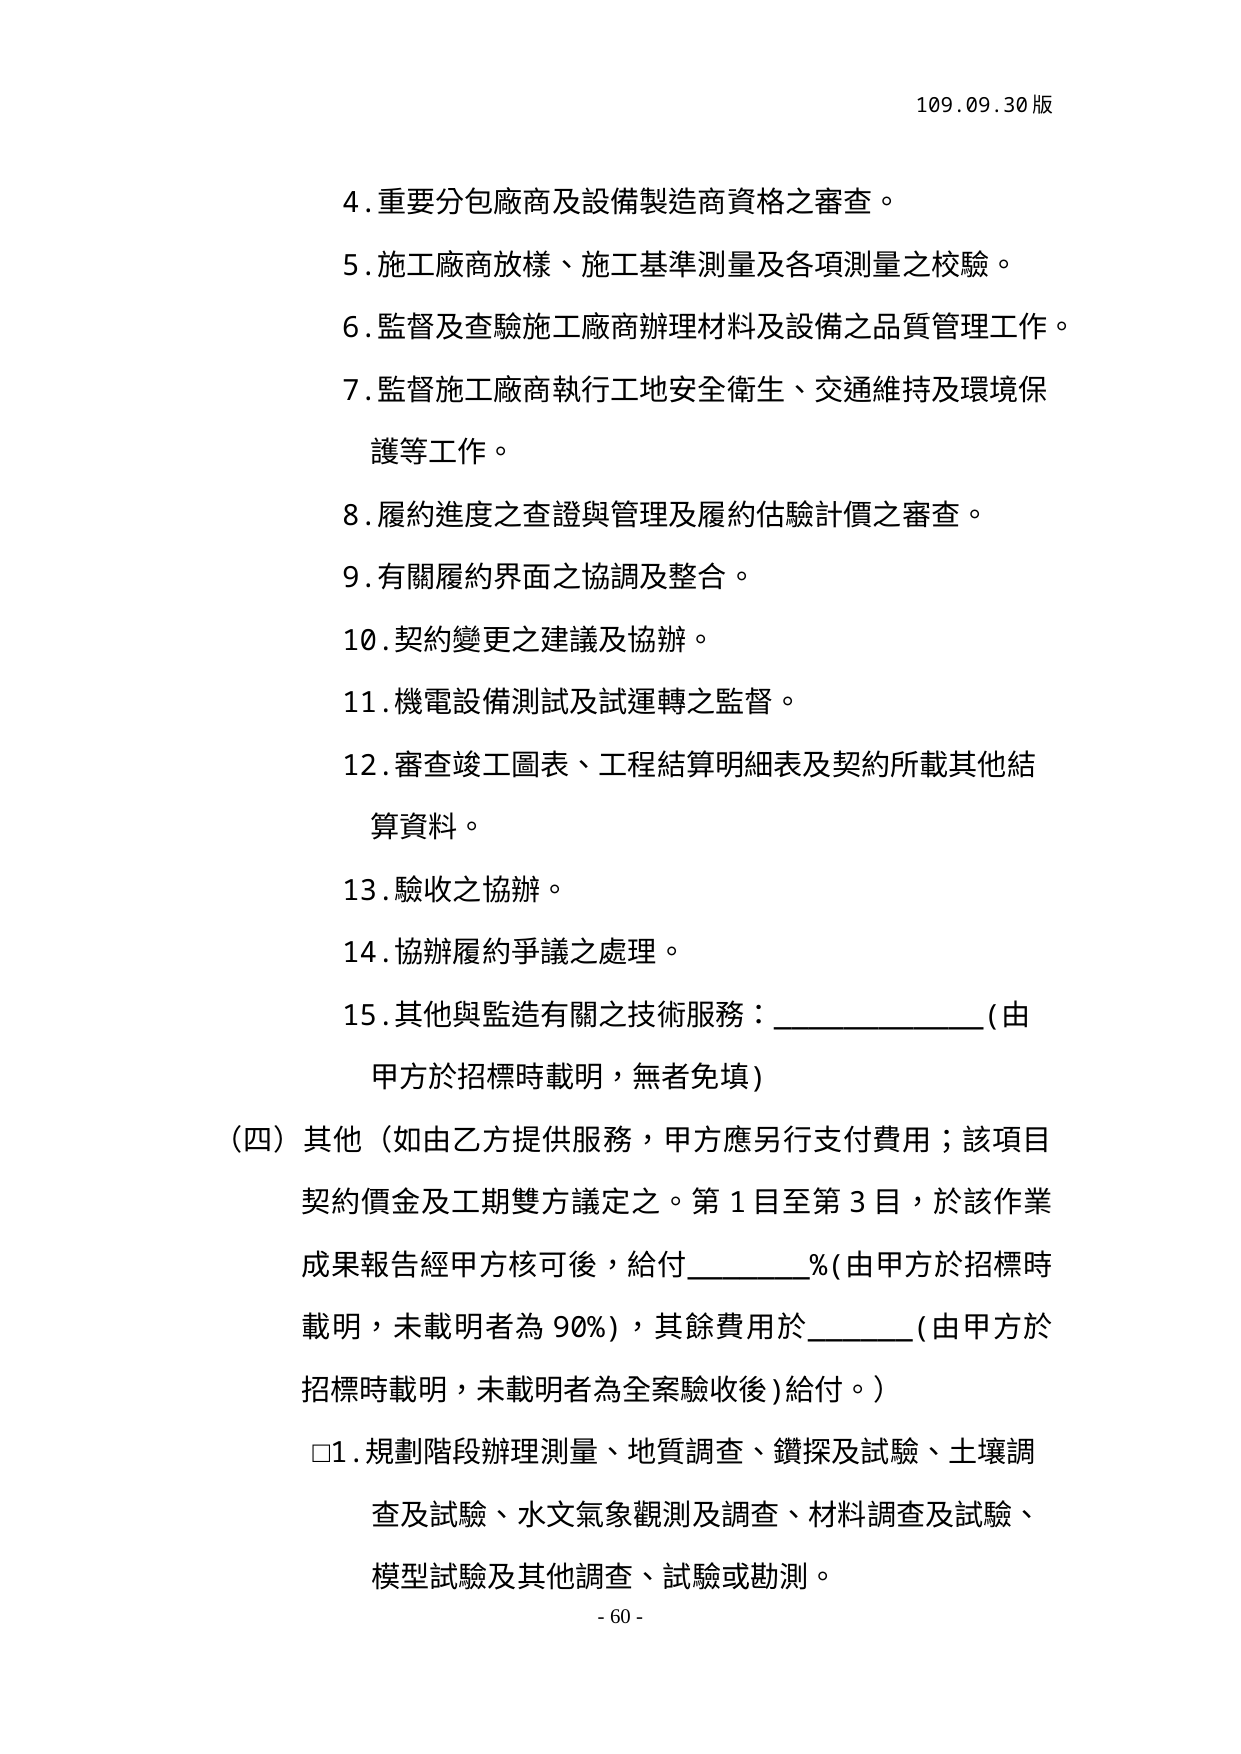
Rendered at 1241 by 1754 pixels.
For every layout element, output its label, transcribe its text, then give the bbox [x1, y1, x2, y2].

text □1.規劃階段辦理測量、地質調查、鑽探及試驗、土壤調查及試驗、水文氣象觀測及調查、材料調查及試驗、模型試驗及其他調查、試驗或勘測。 [312, 1408, 1053, 1596]
text 10.契約變更之建議及協辦。 [342, 596, 1053, 658]
text 11.機電設備測試及試運轉之監督。 [342, 658, 1053, 721]
text （四）其他（如由乙方提供服務，甲方應另行支付費用；該項目契約價金及工期雙方議定之。第1目至第3目，於該作業成果報告經甲方核可後，給付_______%(由甲方於招標時載明，未載明者為90%)，其餘費用於______(由甲方於招標時載明，未載明者為全案驗收後)給付。） [214, 1096, 1053, 1408]
text 7.監督施工廠商執行工地安全衛生、交通維持及環境保護等工作。 [342, 346, 1053, 471]
text 4.重要分包廠商及設備製造商資格之審查。 [342, 158, 1053, 221]
text 13.驗收之協辦。 [342, 846, 1053, 908]
text 15.其他與監造有關之技術服務：____________(由甲方於招標時載明，無者免填) [342, 971, 1053, 1096]
text 14.協辦履約爭議之處理。 [342, 908, 1053, 971]
text 9.有關履約界面之協調及整合。 [342, 533, 1053, 596]
text 5.施工廠商放樣、施工基準測量及各項測量之校驗。 [342, 221, 1053, 283]
text 12.審查竣工圖表、工程結算明細表及契約所載其他結算資料。 [342, 721, 1053, 846]
text 8.履約進度之查證與管理及履約估驗計價之審查。 [342, 471, 1053, 533]
text 6.監督及查驗施工廠商辦理材料及設備之品質管理工作。 [342, 283, 1053, 346]
